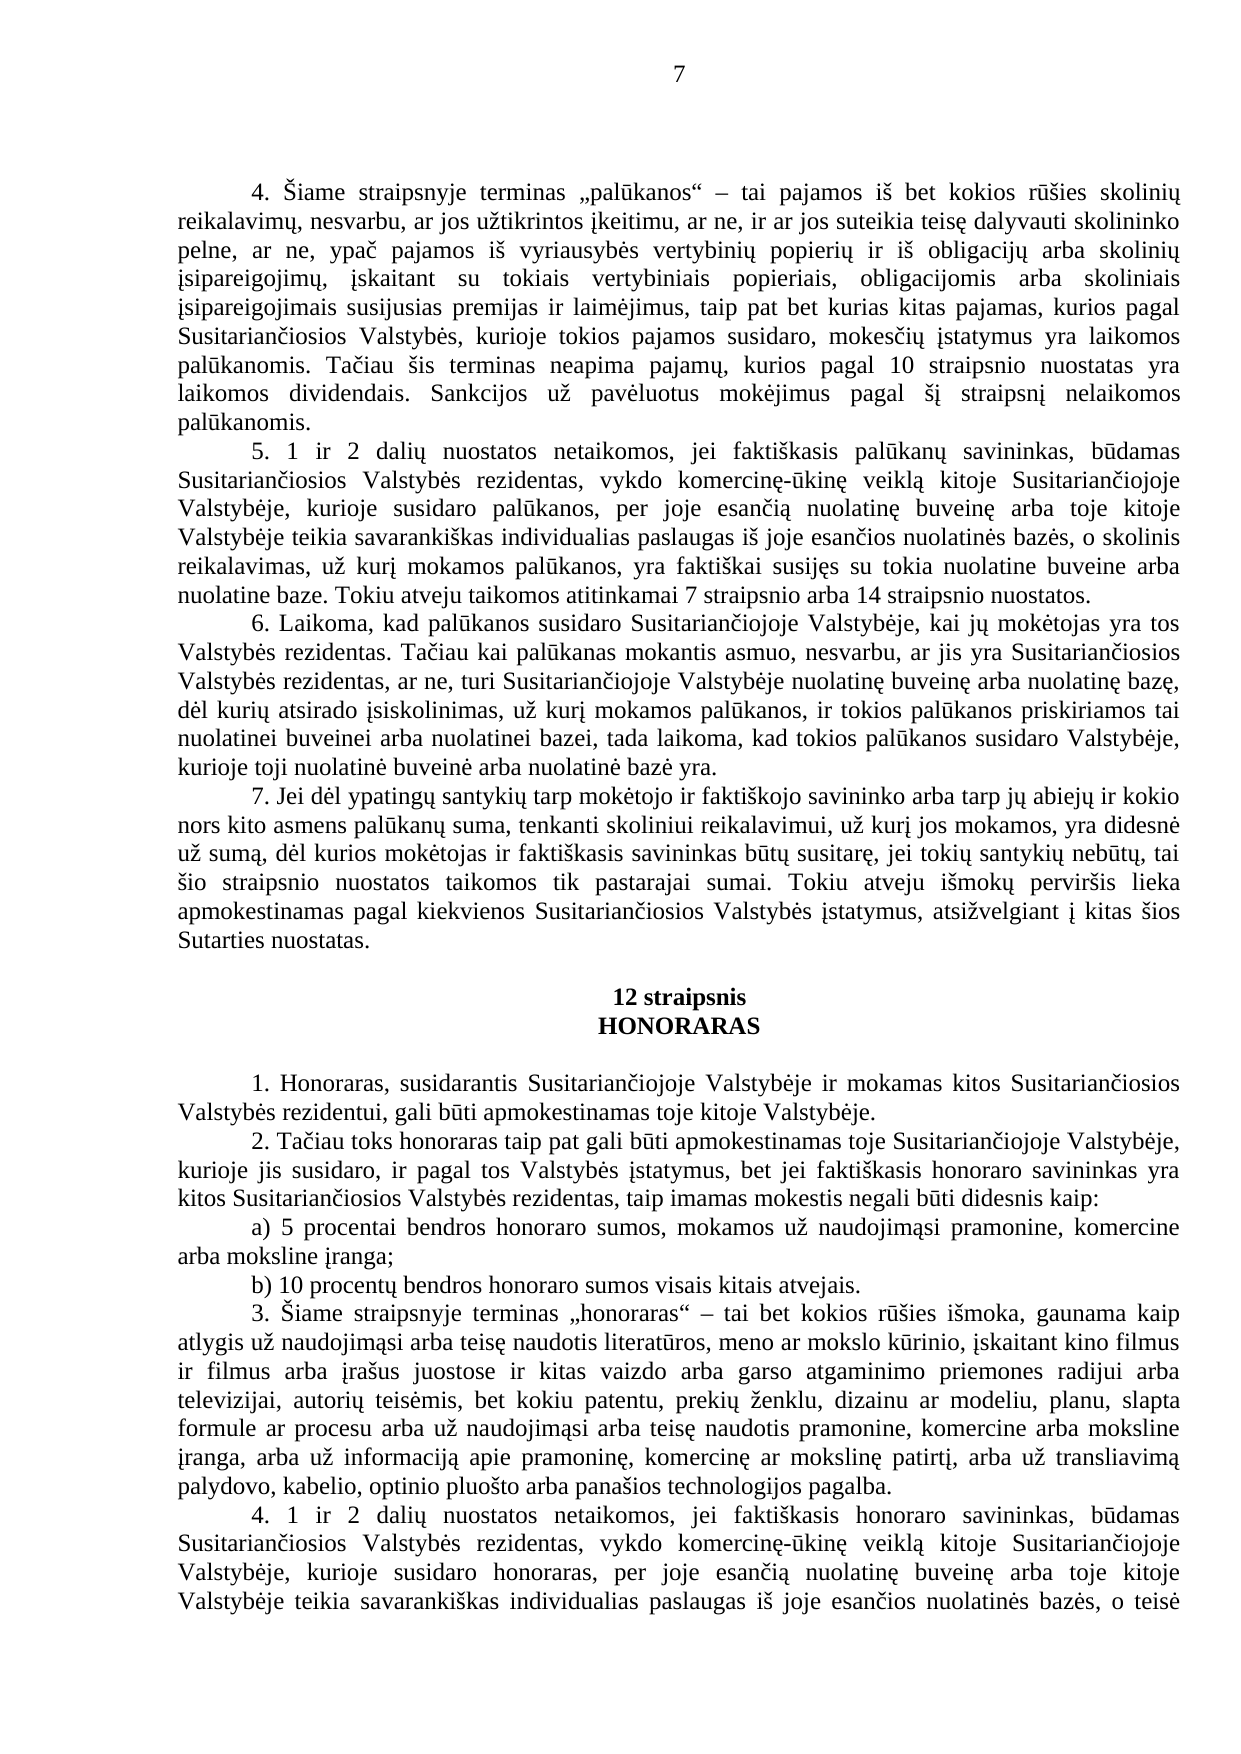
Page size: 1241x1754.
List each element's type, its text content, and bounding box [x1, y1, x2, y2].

text 6. Laikoma, kad palūkanos susidaro Susitariančiojoje Valstybėje, kai jų mokėtojas yra tos Valstybės rezidentas. Tačiau kai palūkanas mokantis asmuo, nesvarbu, ar jis yra Susitariančiosios Valstybės rezidentas, ar ne, turi Susitariančiojoje Valstybėje nuolatinę buveinę arba nuolatinę bazę, dėl kurių atsirado įsiskolinimas, už kurį mokamos palūkanos, ir tokios palūkanos priskiriamos tai nuolatinei buveinei arba nuolatinei bazei, tada laikoma, kad tokios palūkanos susidaro Valstybėje, kurioje toji nuolatinė buveinė arba nuolatinė bazė yra. [177, 608, 1181, 781]
text 3. Šiame straipsnyje terminas „honoraras“ – tai bet kokios rūšies išmoka, gaunama kaip atlygis už naudojimąsi arba teisę naudotis literatūros, meno ar mokslo kūrinio, įskaitant kino filmus ir filmus arba įrašus juostose ir kitas vaizdo arba garso atgaminimo priemones radijui arba televizijai, autorių teisėmis, bet kokiu patentu, prekių ženklu, dizainu ar modeliu, planu, slapta formule ar procesu arba už naudojimąsi arba teisę naudotis pramonine, komercine arba moksline įranga, arba už informaciją apie pramoninę, komercinę ar mokslinę patirtį, arba už transliavimą palydovo, kabelio, optinio pluošto arba panašios technologijos pagalba. [177, 1298, 1181, 1500]
text 7. Jei dėl ypatingų santykių tarp mokėtojo ir faktiškojo savininko arba tarp jų abiejų ir kokio nors kito asmens palūkanų suma, tenkanti skoliniui reikalavimui, už kurį jos mokamos, yra didesnė už sumą, dėl kurios mokėtojas ir faktiškasis savininkas būtų susitarę, jei tokių santykių nebūtų, tai šio straipsnio nuostatos taikomos tik pastarajai sumai. Tokiu atveju išmokų perviršis lieka apmokestinamas pagal kiekvienos Susitariančiosios Valstybės įstatymus, atsižvelgiant į kitas šios Sutarties nuostatas. [177, 781, 1181, 953]
text 2. Tačiau toks honoraras taip pat gali būti apmokestinamas toje Susitariančiojoje Valstybėje, kurioje jis susidaro, ir pagal tos Valstybės įstatymus, bet jei faktiškasis honoraro savininkas yra kitos Susitariančiosios Valstybės rezidentas, taip imamas mokestis negali būti didesnis kaip: [177, 1126, 1181, 1212]
text 4. Šiame straipsnyje terminas „palūkanos“ – tai pajamos iš bet kokios rūšies skolinių reikalavimų, nesvarbu, ar jos užtikrintos įkeitimu, ar ne, ir ar jos suteikia teisę dalyvauti skolininko pelne, ar ne, ypač pajamos iš vyriausybės vertybinių popierių ir iš obligacijų arba skolinių įsipareigojimų, įskaitant su tokiais vertybiniais popieriais, obligacijomis arba skoliniais įsipareigojimais susijusias premijas ir laimėjimus, taip pat bet kurias kitas pajamas, kurios pagal Susitariančiosios Valstybės, kurioje tokios pajamos susidaro, mokesčių įstatymus yra laikomos palūkanomis. Tačiau šis terminas neapima pajamų, kurios pagal 10 straipsnio nuostatas yra laikomos dividendais. Sankcijos už pavėluotus mokėjimus pagal šį straipsnį nelaikomos palūkanomis. [177, 177, 1181, 436]
text b) 10 procentų bendros honoraro sumos visais kitais atvejais. [177, 1270, 1181, 1298]
text 12 straipsnis [177, 982, 1181, 1011]
text 1. Honoraras, susidarantis Susitariančiojoje Valstybėje ir mokamas kitos Susitariančiosios Valstybės rezidentui, gali būti apmokestinamas toje kitoje Valstybėje. [177, 1068, 1181, 1126]
text HONORARAS [177, 1011, 1181, 1040]
text 5. 1 ir 2 dalių nuostatos netaikomos, jei faktiškasis palūkanų savininkas, būdamas Susitariančiosios Valstybės rezidentas, vykdo komercinę-ūkinę veiklą kitoje Susitariančiojoje Valstybėje, kurioje susidaro palūkanos, per joje esančią nuolatinę buveinę arba toje kitoje Valstybėje teikia savarankiškas individualias paslaugas iš joje esančios nuolatinės bazės, o skolinis reikalavimas, už kurį mokamos palūkanos, yra faktiškai susijęs su tokia nuolatine buveine arba nuolatine baze. Tokiu atveju taikomos atitinkamai 7 straipsnio arba 14 straipsnio nuostatos. [177, 436, 1181, 608]
text a) 5 procentai bendros honoraro sumos, mokamos už naudojimąsi pramonine, komercine arba moksline įranga; [177, 1212, 1181, 1270]
text 4. 1 ir 2 dalių nuostatos netaikomos, jei faktiškasis honoraro savininkas, būdamas Susitariančiosios Valstybės rezidentas, vykdo komercinę-ūkinę veiklą kitoje Susitariančiojoje Valstybėje, kurioje susidaro honoraras, per joje esančią nuolatinę buveinę arba toje kitoje Valstybėje teikia savarankiškas individualias paslaugas iš joje esančios nuolatinės bazės, o teisė [177, 1500, 1181, 1615]
